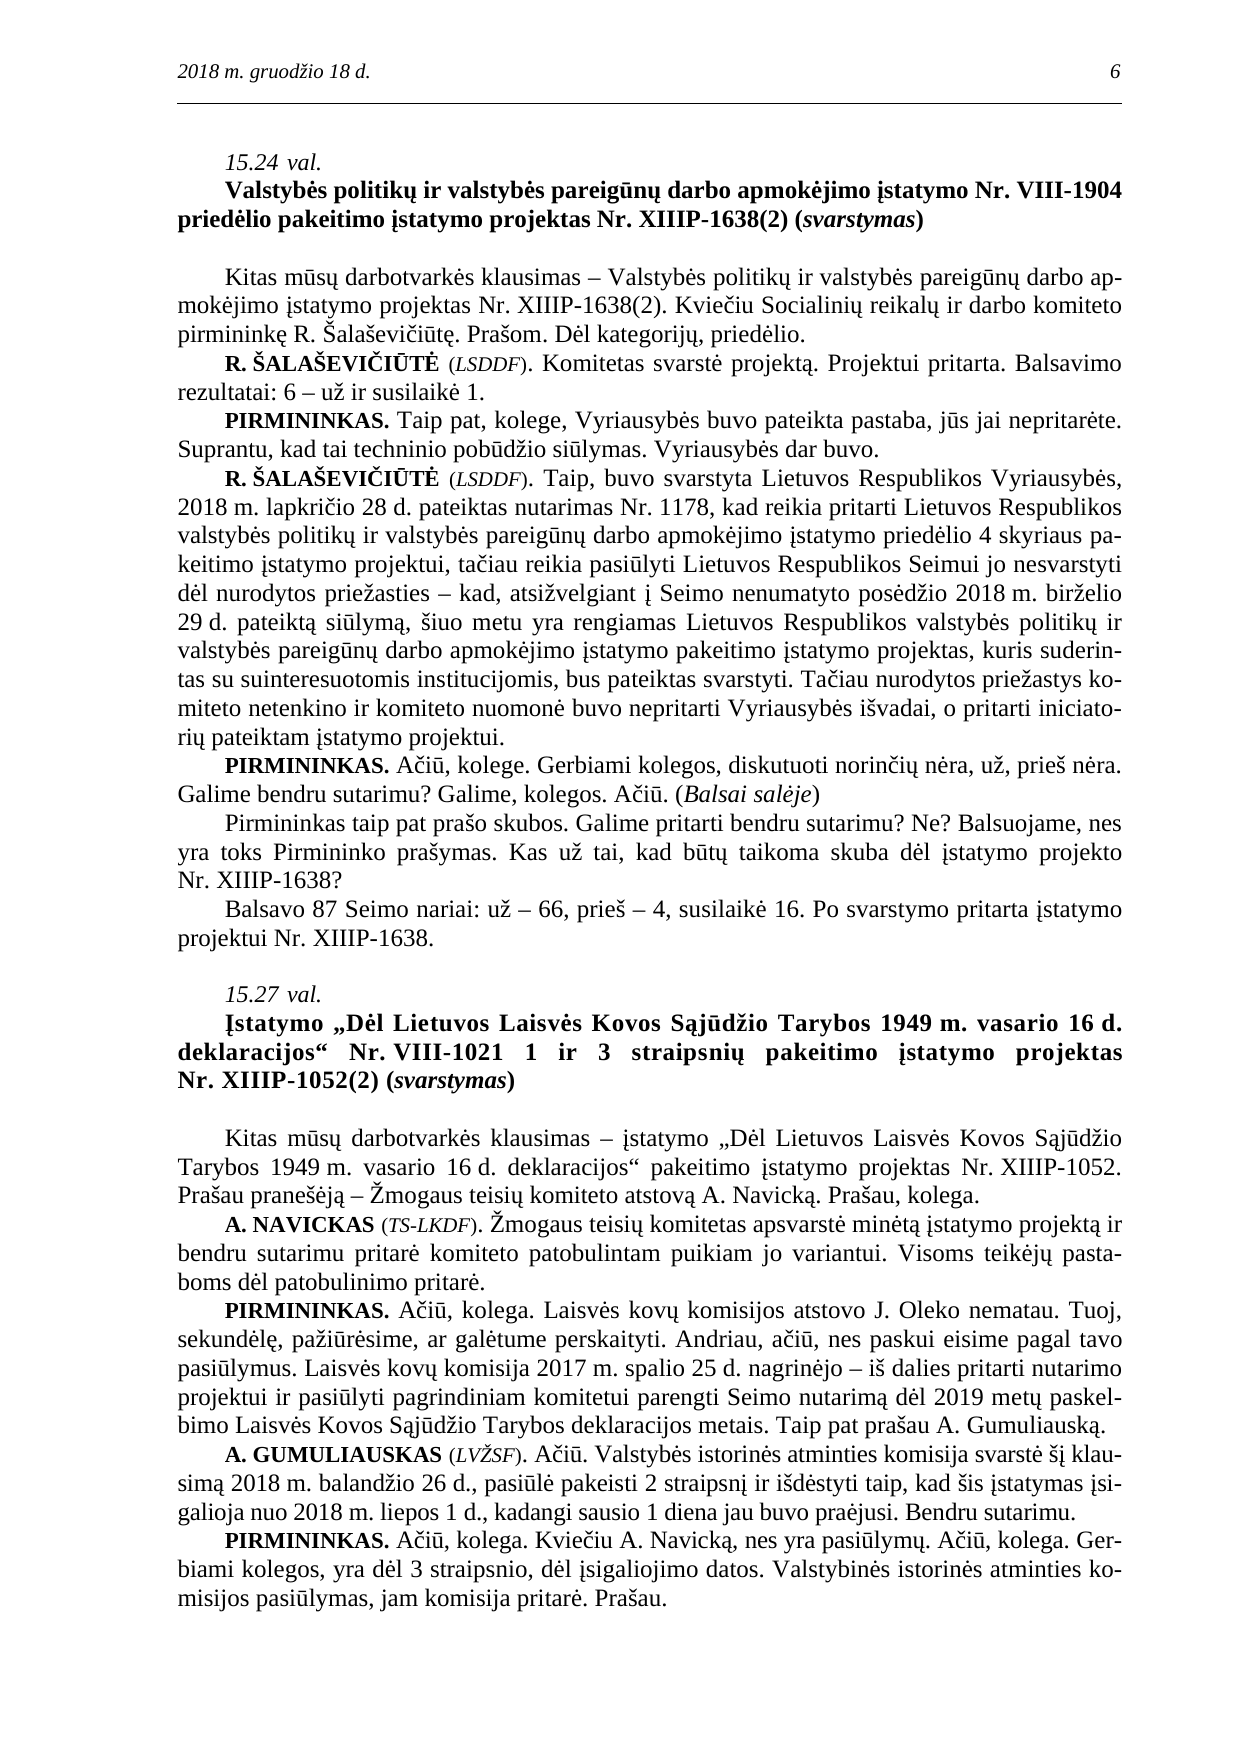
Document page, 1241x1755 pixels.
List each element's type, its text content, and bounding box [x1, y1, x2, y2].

text 15.27 val. [224, 980, 1122, 1008]
text Įsta­ty­mo „Dėl Lie­tu­vos Lais­vės Ko­vos Są­jū­džio Ta­ry­bos 1949 m. va­sa­rio 16 d. dekla­ra­ci­jos“ Nr. VIII-1021 1 ir 3 straips­nių pa­kei­ti­mo įsta­ty­mo pro­jek­tas Nr. XIIIP-1052(2) (svars­ty­mas) [177, 1008, 1122, 1094]
text Ki­tas mū­sų dar­bo­tvarkės klau­si­mas – įsta­ty­mo „Dėl Lie­tu­vos Lais­vės Ko­vos Są­jū­džio Ta­ry­bos 1949 m. va­sa­rio 16 d. de­kla­ra­ci­jos“ pa­kei­ti­mo įsta­ty­mo pro­jek­tas Nr. XIIIP-1052. Pra­šau pra­ne­šė­ją – Žmo­gaus tei­sių ko­mi­te­to at­sto­vą A. Na­vic­ką. Pra­šau, ko­le­ga. [177, 1123, 1122, 1209]
text R. ŠALAŠEVIČIŪTĖ (LSDDF). Ko­mi­te­tas svars­tė pro­jek­tą. Pro­jek­tui pri­tar­ta. Bal­sa­vi­mo re­zul­ta­tai: 6 – už ir su­si­lai­kė 1. [177, 348, 1122, 405]
text Pir­mi­nin­kas taip pat pra­šo sku­bos. Ga­li­me pri­tar­ti ben­dru su­ta­ri­mu? Ne? Bal­suo­ja­me, nes yra toks Pir­mi­nin­ko pra­šy­mas. Kas už tai, kad bū­tų tai­ko­ma sku­ba dėl įsta­ty­mo pro­jek­to Nr. XIIIP-1638? [177, 808, 1122, 894]
text Bal­sa­vo 87 Sei­mo na­riai: už – 66, prieš – 4, su­si­lai­kė 16. Po svars­ty­mo pri­tar­ta įsta­ty­mo pro­jek­tui Nr. XIIIP-1638. [177, 894, 1122, 952]
text Vals­ty­bės po­li­ti­kų ir vals­ty­bės pa­rei­gū­nų dar­bo ap­mo­kė­ji­mo įsta­ty­mo Nr. VIII-1904 prie­dė­lio pa­kei­ti­mo įsta­ty­mo pro­jek­tas Nr. XIIIP-1638(2) (svars­ty­mas) [177, 175, 1122, 233]
text 15.24 val. [224, 148, 1122, 175]
text A. GUMULIAUSKAS (LVŽSF). Ačiū. Vals­ty­bės is­to­ri­nės at­min­ties ko­mi­si­ja svars­tė šį klau­si­mą 2018 m. ba­lan­džio 26 d., pa­siū­lė pa­keis­ti 2 straips­nį ir iš­dės­ty­ti taip, kad šis įsta­tymas įsi­ga­lio­ja nuo 2018 m. lie­pos 1 d., ka­dan­gi sau­sio 1 die­na jau bu­vo pra­ėju­si. Ben­dru su­ta­ri­mu. [177, 1439, 1122, 1525]
text PIRMININKAS. Ačiū, ko­le­ga. Kvie­čiu A. Na­vic­ką, nes yra pa­siū­ly­mų. Ačiū, ko­le­ga. Ger­bia­mi ko­le­gos, yra dėl 3 straips­nio, dėl įsi­ga­lio­ji­mo da­tos. Vals­ty­bi­nės is­to­ri­nės at­min­ties ko­mi­si­jos pa­siū­ly­mas, jam ko­mi­si­ja pri­ta­rė. Pra­šau. [177, 1525, 1122, 1612]
text PIRMININKAS. Ačiū, ko­le­ge. Ger­bia­mi ko­le­gos, dis­ku­tuo­ti no­rin­čių nė­ra, už, prieš nė­ra. Ga­li­me ben­dru su­ta­ri­mu? Ga­li­me, ko­le­gos. Ačiū. (Bal­sai sa­lė­je) [177, 750, 1122, 808]
text Ki­tas mū­sų dar­bo­tvarkės klau­si­mas – Vals­ty­bės po­li­ti­kų ir vals­ty­bės pa­rei­gū­nų dar­bo ap­mo­kė­ji­mo įsta­ty­mo pro­jek­tas Nr. XIIIP-1638(2). Kvie­čiu So­cia­li­nių rei­ka­lų ir dar­bo ko­mi­te­to pir­mi­nin­kę R. Ša­la­še­vi­čiū­tę. Pra­šom. Dėl ka­te­go­ri­jų, prie­dė­lio. [177, 262, 1122, 348]
text PIRMININKAS. Taip pat, ko­le­ge, Vy­riau­sy­bės bu­vo pa­teik­ta pa­sta­ba, jūs jai ne­pri­ta­rė­te. Su­pran­tu, kad tai tech­ni­nio po­bū­džio siū­ly­mas. Vy­riau­sy­bės dar bu­vo. [177, 405, 1122, 463]
text PIRMININKAS. Ačiū, ko­le­ga. Lais­vės ko­vų ko­mi­si­jos at­sto­vo J. Ole­ko ne­ma­tau. Tuoj, se­kun­dė­lę, pa­žiū­rė­si­me, ar ga­lė­tu­me per­skai­ty­ti. An­driau, ačiū, nes pas­kui ei­si­me pa­gal ta­vo pa­siū­ly­mus. Lais­vės ko­vų ko­mi­si­ja 2017 m. spa­lio 25 d. nag­ri­nė­jo – iš da­lies pri­tar­ti nu­ta­ri­mo pro­jek­tui ir pa­siū­ly­ti pa­grin­di­niam ko­mi­te­tui pa­reng­ti Sei­mo nu­ta­ri­mą dėl 2019 me­tų pa­skel­bi­mo Lais­vės Ko­vos Są­jū­džio Ta­ry­bos de­kla­ra­ci­jos me­tais. Taip pat pra­šau A. Gu­mu­liaus­ką. [177, 1295, 1122, 1439]
text A. NAVICKAS (TS-LKDF). Žmo­gaus tei­sių ko­mi­te­tas ap­svars­tė mi­nė­tą įsta­ty­mo pro­jek­tą ir ben­dru su­ta­ri­mu pri­ta­rė ko­mi­te­to pa­to­bu­lin­tam pui­kiam jo va­rian­tui. Vi­soms tei­kė­jų pa­sta­boms dėl pa­to­bu­li­ni­mo pri­ta­rė. [177, 1209, 1122, 1295]
text R. ŠALAŠEVIČIŪTĖ (LSDDF). Taip, bu­vo svars­ty­ta Lie­tu­vos Res­pub­li­kos Vy­riau­sy­bės, 2018 m. lap­kri­čio 28 d. pa­teik­tas nu­ta­ri­mas Nr. 1178, kad rei­kia pri­tar­ti Lie­tu­vos Res­pub­li­kos vals­ty­bės po­li­ti­kų ir vals­ty­bės pa­rei­gū­nų dar­bo ap­mo­kė­ji­mo įsta­ty­mo prie­dė­lio 4 sky­riaus pa­kei­ti­mo įsta­ty­mo pro­jek­tui, ta­čiau rei­kia pa­siū­ly­ti Lie­tu­vos Res­pub­li­kos Sei­mui jo ne­svars­ty­ti dėl nu­ro­dy­tos prie­žas­ties – kad, at­si­žvel­giant į Sei­mo ne­nu­ma­ty­to po­sė­džio 2018 m. bir­že­lio 29 d. pa­teik­tą siū­ly­mą, šiuo me­tu yra ren­gia­mas Lie­tu­vos Res­pub­li­kos vals­ty­bės po­li­ti­kų ir vals­ty­bės pa­rei­gū­nų dar­bo ap­mo­kė­ji­mo įsta­ty­mo pa­kei­ti­mo įsta­ty­mo pro­jek­tas, ku­ris su­de­rin­tas su su­in­te­re­suo­to­mis ins­ti­tu­ci­jo­mis, bus pa­teik­tas svars­ty­ti. Ta­čiau nu­ro­dy­tos prie­žas­tys ko­mi­te­to ne­ten­ki­no ir ko­mi­te­to nuo­mo­nė bu­vo ne­pri­tar­ti Vy­riau­sy­bės iš­va­dai, o pri­tar­ti ini­cia­to­rių pa­teik­tam įsta­ty­mo pro­jek­tui. [177, 463, 1122, 750]
